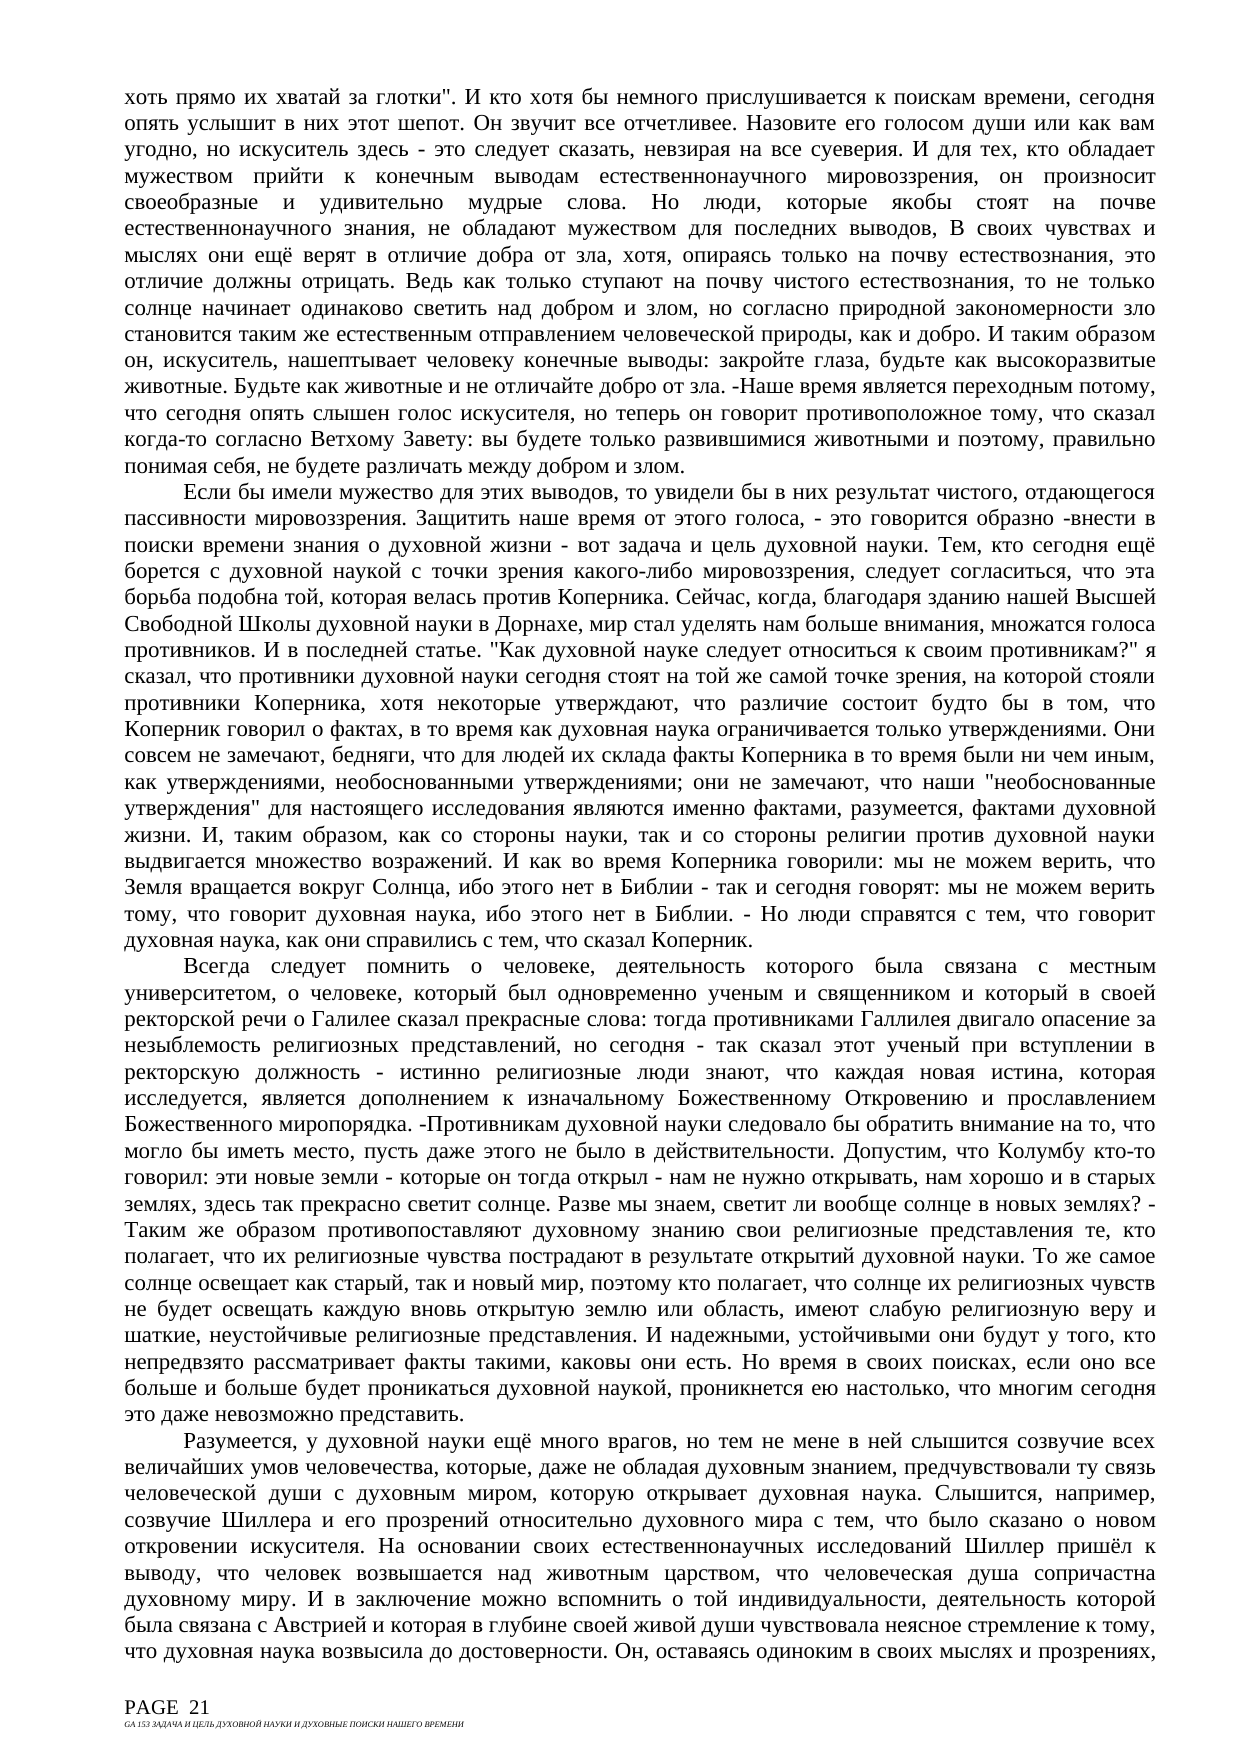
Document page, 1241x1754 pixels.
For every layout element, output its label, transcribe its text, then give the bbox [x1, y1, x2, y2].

text хоть прямо их хватай за глотки". И кто хотя бы немного прислушивается к поискам времени, сегодня опять услышит в них этот шепот. Он звучит все отчетливее. Назовите его голосом души или как вам угодно, но искуситель здесь - это следует сказать, невзирая на все суеверия. И для тех, кто обладает мужеством прийти к конечным выводам естественнонаучного мировоззрения, он произносит своеобразные и удивительно мудрые слова. Но люди, которые якобы стоят на почве естественнонаучного знания, не обладают мужеством для последних выводов, В своих чувствах и мыслях они ещё верят в отличие добра от зла, хотя, опираясь только на почву естествознания, это отличие должны отрицать. Ведь как только ступают на почву чистого естествознания, то не только солнце начинает одинаково светить над добром и злом, но согласно природной закономерности зло становится таким же естественным отправлением человеческой природы, как и добро. И таким образом он, искуситель, нашептывает человеку конечные выводы: закройте глаза, будьте как высокоразвитые животные. Будьте как животные и не отличайте добро от зла. -Наше время является переходным потому, что сегодня опять слышен голос искусителя, но теперь он говорит противоположное тому, что сказал когда-то согласно Ветхому Завету: вы будете только развившимися животными и поэтому, правильно понимая себя, не будете различать между добром и злом. [124, 83, 1157, 478]
text Если бы имели мужество для этих выводов, то увидели бы в них результат чистого, отдающегося пассивности мировоззрения. Защитить наше время от этого голоса, - это говорится образно -внести в поиски времени знания о духовной жизни - вот задача и цель духовной науки. Тем, кто сегодня ещё борется с духовной наукой с точки зрения какого-либо мировоззрения, следует согласиться, что эта борьба подобна той, которая велась против Коперника. Сейчас, когда, благодаря зданию нашей Высшей Свободной Школы духовной науки в Дорнахе, мир стал уделять нам больше внимания, множатся голоса противников. И в последней статье. "Как духовной науке следует относиться к своим противникам?" я сказал, что противники духовной науки сегодня стоят на той же самой точке зрения, на которой стояли противники Коперника, хотя некоторые утверждают, что различие состоит будто бы в том, что Коперник говорил о фактах, в то время как духовная наука ограничивается только утверждениями. Они совсем не замечают, бедняги, что для людей их склада факты Коперника в то время были ни чем иным, как утверждениями, необоснованными утверждениями; они не замечают, что наши "необоснованные утверждения" для настоящего исследования являются именно фактами, разумеется, фактами духовной жизни. И, таким образом, как со стороны науки, так и со стороны религии против духовной науки выдвигается множество возражений. И как во время Коперника говорили: мы не можем верить, что Земля вращается вокруг Солнца, ибо этого нет в Библии - так и сегодня говорят: мы не можем верить тому, что говорит духовная наука, ибо этого нет в Библии. - Но люди справятся с тем, что говорит духовная наука, как они справились с тем, что сказал Коперник. [124, 478, 1157, 952]
text Разумеется, у духовной науки ещё много врагов, но тем не мене в ней слышится созвучие всех величайших умов человечества, которые, даже не обладая духовным знанием, предчувствовали ту связь человеческой души с духовным миром, которую открывает духовная наука. Слышится, например, созвучие Шиллера и его прозрений относительно духовного мира с тем, что было сказано о новом откровении искусителя. На основании своих естественнонаучных исследований Шиллер пришёл к выводу, что человек возвышается над животным царством, что человеческая душа сопричастна духовному миру. И в заключение можно вспомнить о той индивидуальности, деятельность которой была связана с Австрией и которая в глубине своей живой души чувствовала неясное стремление к тому, что духовная наука возвысила до достоверности. Он, оставаясь одиноким в своих мыслях и прозрениях, [124, 1427, 1157, 1664]
text Всегда следует помнить о человеке, деятельность которого была связана с местным университетом, о человеке, который был одновременно ученым и священником и который в своей ректорской речи о Галилее сказал прекрасные слова: тогда противниками Галлилея двигало опасение за незыблемость религиозных представлений, но сегодня - так сказал этот ученый при вступлении в ректорскую должность - истинно религиозные люди знают, что каждая новая истина, которая исследуется, является дополнением к изначальному Божественному Откровению и прославлением Божественного миропорядка. -Противникам духовной науки следовало бы обратить внимание на то, что могло бы иметь место, пусть даже этого не было в действительности. Допустим, что Колумбу кто-то говорил: эти новые земли - которые он тогда открыл - нам не нужно открывать, нам хорошо и в старых землях, здесь так прекрасно светит солнце. Разве мы знаем, светит ли вообще солнце в новых землях? - Таким же образом противопоставляют духовному знанию свои религиозные представления те, кто полагает, что их религиозные чувства пострадают в результате открытий духовной науки. То же самое солнце освещает как старый, так и новый мир, поэтому кто полагает, что солнце их религиозных чувств не будет освещать каждую вновь открытую землю или область, имеют слабую религиозную веру и шаткие, неустойчивые религиозные представления. И надежными, устойчивыми они будут у того, кто непредвзято рассматривает факты такими, каковы они есть. Но время в своих поисках, если оно все больше и больше будет проникаться духовной наукой, проникнется ею настолько, что многим сегодня это даже невозможно представить. [124, 952, 1157, 1427]
